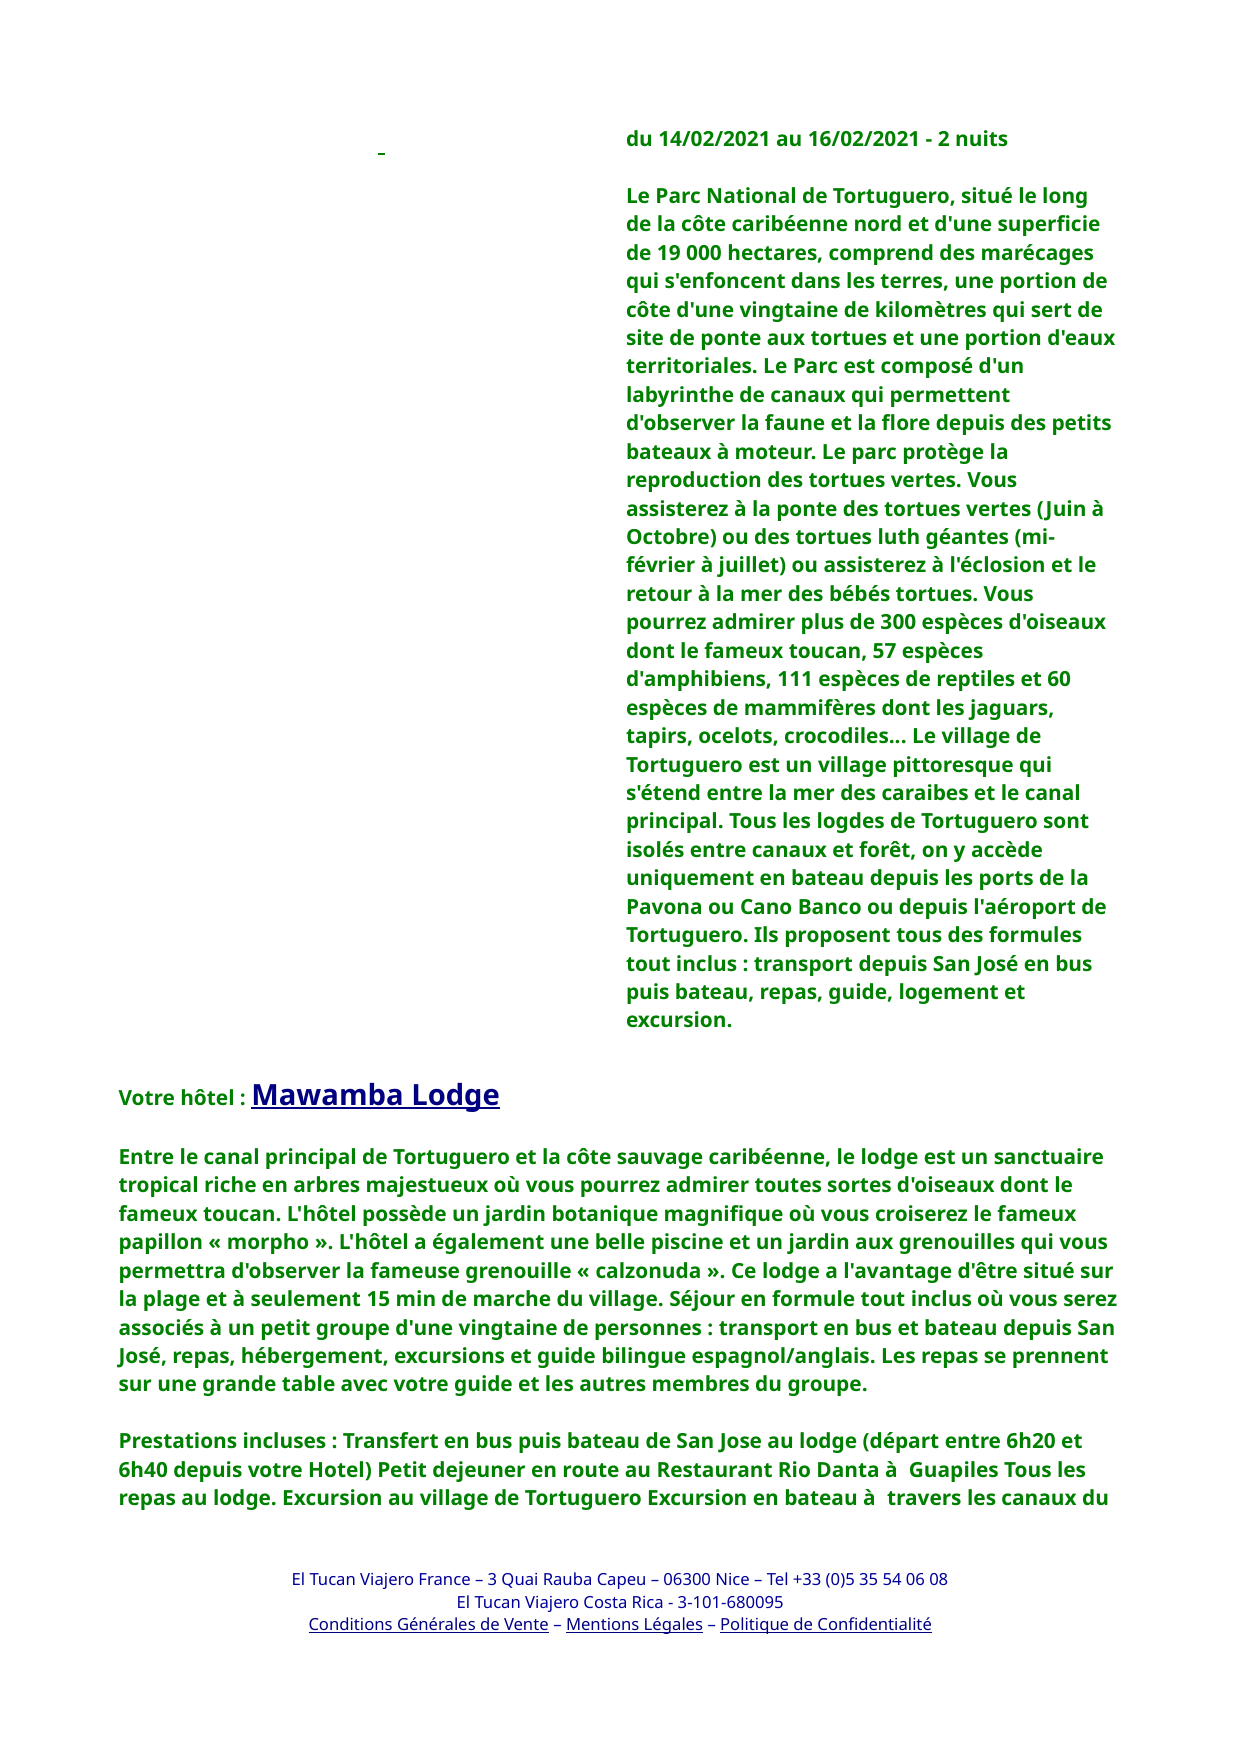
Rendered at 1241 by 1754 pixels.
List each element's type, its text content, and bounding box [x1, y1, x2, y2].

table_header [118, 118, 620, 1040]
text Entre le canal principal de Tortuguero et la côte sauvage caribéenne, le lodge est un sanctuaire tropical riche en arbres majestueux où vous pourrez admirer toutes sortes d'oiseaux dont le fameux toucan. L'hôtel possède un jardin botanique magnifique où vous croiserez le fameux papillon « morpho ». L'hôtel a également une belle piscine et un jardin aux grenouilles qui vous permettra d'observer la fameuse grenouille « calzonuda ». Ce lodge a l'avantage d'être situé sur la plage et à seulement 15 min de marche du village. Séjour en formule tout inclus où vous serez associés à un petit groupe d'une vingtaine de personnes : transport en bus et bateau depuis San José, repas, hébergement, excursions et guide bilingue espagnol/anglais. Les repas se prennent sur une grande table avec votre guide et les autres membres du groupe. [118, 1142, 1122, 1398]
text Votre hôtel : Mawamba Lodge [118, 1074, 1122, 1113]
text Prestations incluses : Transfert en bus puis bateau de San Jose au lodge (départ entre 6h20 et 6h40 depuis votre Hotel) Petit dejeuner en route au Restaurant Rio Danta à Guapiles Tous les repas au lodge. Excursion au village de Tortuguero Excursion en bateau à travers les canaux du [118, 1426, 1122, 1512]
table_header du 14/02/2021 au 16/02/2021 - 2 nuits Le Parc National de Tortuguero, situé le long de la côte caribéenne nord et d'une superficie de 19 000 hectares, comprend des marécages qui s'enfoncent dans les terres, une portion de côte d'une vingtaine de kilomètres qui sert de site de ponte aux tortues et une portion d'eaux territoriales. Le Parc est composé d'un labyrinthe de canaux qui permettent d'observer la faune et la flore depuis des petits bateaux à moteur. Le parc protège la reproduction des tortues vertes. Vous assisterez à la ponte des tortues vertes (Juin à Octobre) ou des tortues luth géantes (mi-février à juillet) ou assisterez à l'éclosion et le retour à la mer des bébés tortues. Vous pourrez admirer plus de 300 espèces d'oiseaux dont le fameux toucan, 57 espèces d'amphibiens, 111 espèces de reptiles et 60 espèces de mammifères dont les jaguars, tapirs, ocelots, crocodiles... Le village de Tortuguero est un village pittoresque qui s'étend entre la mer des caraibes et le canal principal. Tous les logdes de Tortuguero sont isolés entre canaux et forêt, on y accède uniquement en bateau depuis les ports de la Pavona ou Cano Banco ou depuis l'aéroport de Tortuguero. Ils proposent tous des formules tout inclus : transport depuis San José en bus puis bateau, repas, guide, logement et excursion. [620, 118, 1122, 1040]
